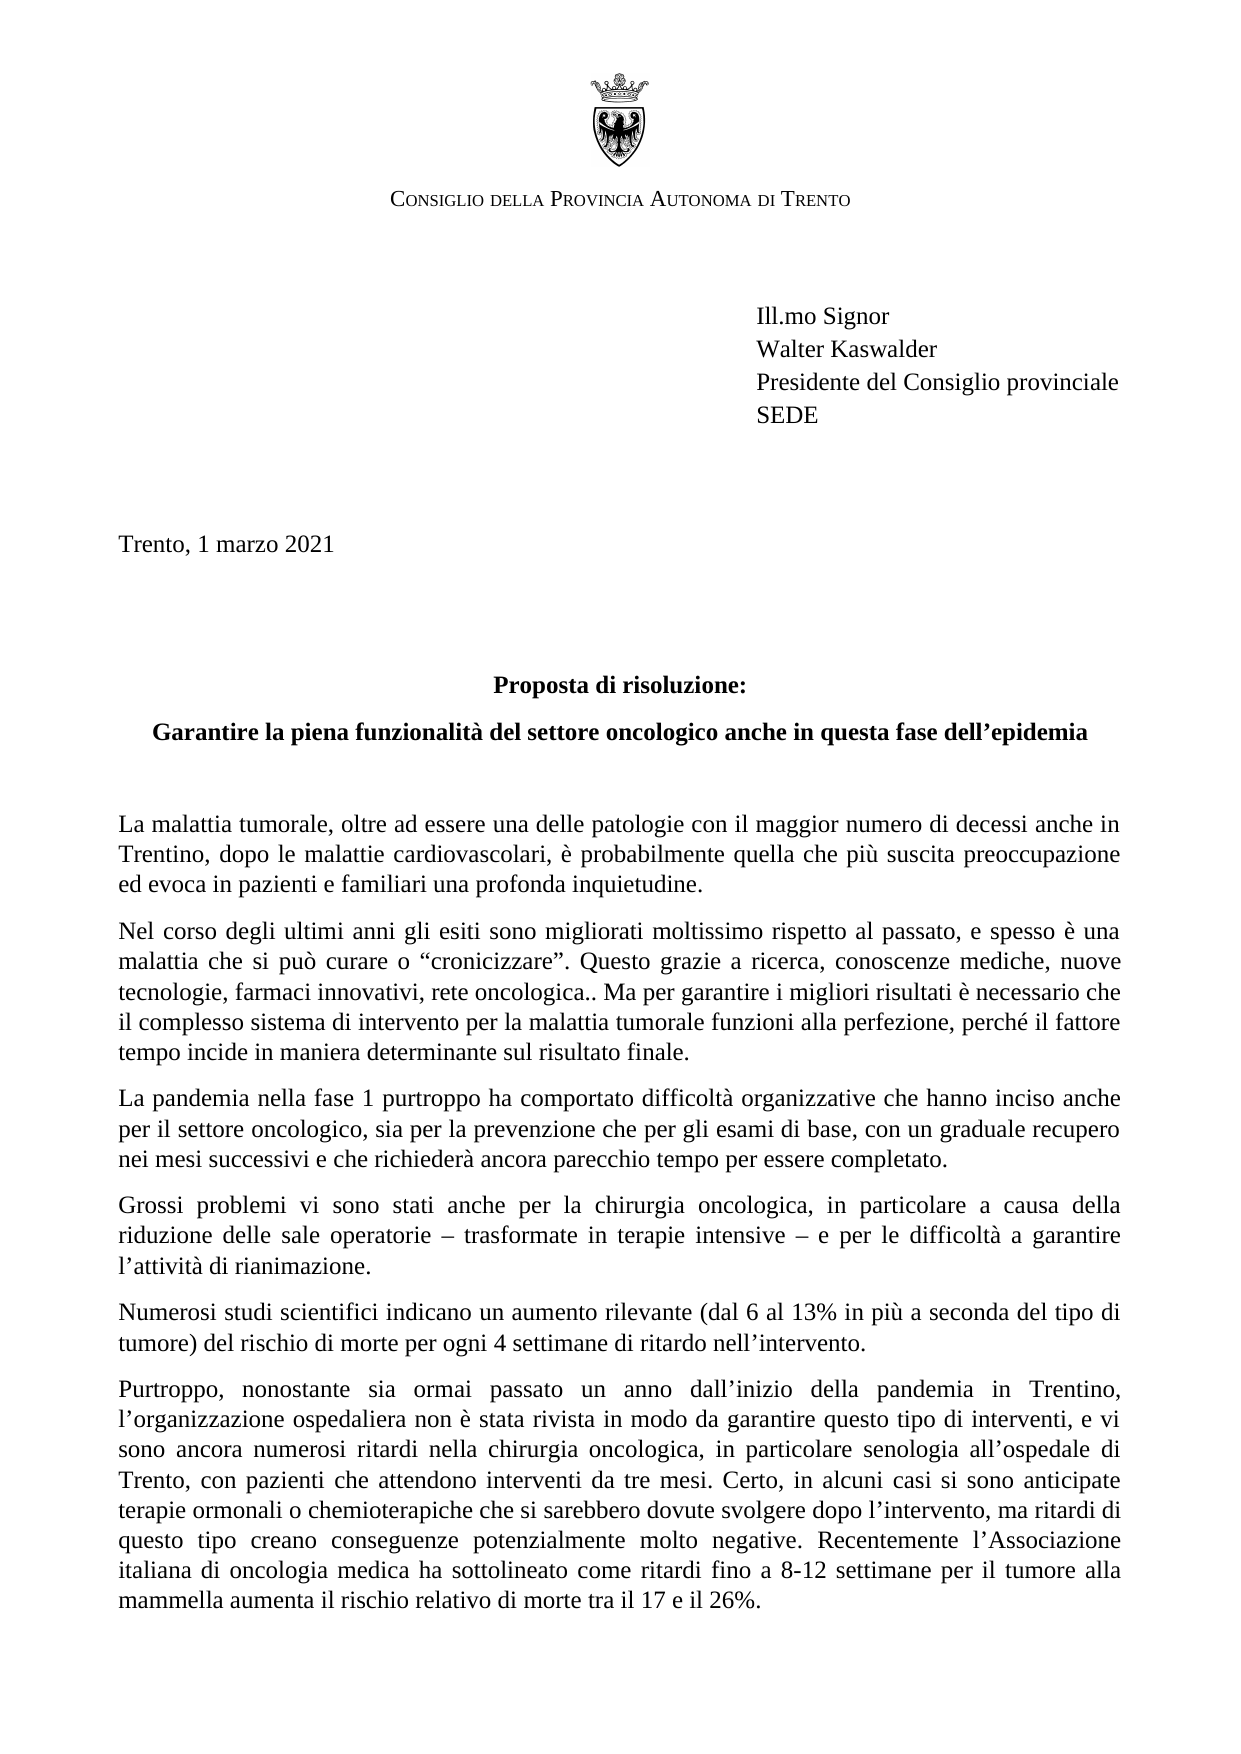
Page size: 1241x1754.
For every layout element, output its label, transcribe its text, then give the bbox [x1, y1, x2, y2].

text Ill.mo Signor [682, 301, 1122, 330]
text Trento, 1 marzo 2021 [118, 529, 1122, 557]
text Grossi problemi vi sono stati anche per la chirurgia oncologica, in particolare a causa della riduzione delle sale operatorie – trasformate in terapie intensive – e per le difficoltà a garantire l’attività di rianimazione. [118, 1191, 1122, 1279]
picture [590, 73, 650, 167]
text Purtroppo, nonostante sia ormai passato un anno dall’inizio della pandemia in Trentino, l’organizzazione ospedaliera non è stata rivista in modo da garantire questo tipo di interventi, e vi sono ancora numerosi ritardi nella chirurgia oncologica, in particolare senologia all’ospedale di Trento, con pazienti che attendono interventi da tre mesi. Certo, in alcuni casi si sono anticipate terapie ormonali o chemioterapiche che si sarebbero dovute svolgere dopo l’intervento, ma ritardi di questo tipo creano conseguenze potenzialmente molto negative. Recentemente l’Associazione italiana di oncologia medica ha sottolineato come ritardi fino a 8-12 settimane per il tumore alla mammella aumenta il rischio relativo di morte tra il 17 e il 26%. [118, 1374, 1122, 1614]
text Nel corso degli ultimi anni gli esiti sono migliorati moltissimo rispetto al passato, e spesso è una malattia che si può curare o “cronicizzare”. Questo grazie a ricerca, conoscenze mediche, nuove tecnologie, farmaci innovativi, rete oncologica.. Ma per garantire i migliori risultati è necessario che il complesso sistema di intervento per la malattia tumorale funzioni alla perfezione, perché il fattore tempo incide in maniera determinante sul risultato finale. [118, 916, 1122, 1066]
text Presidente del Consiglio provinciale [756, 367, 1122, 396]
text Numerosi studi scientifici indicano un aumento rilevante (dal 6 al 13% in più a seconda del tipo di tumore) del rischio di morte per ogni 4 settimane di ritardo nell’intervento. [118, 1297, 1122, 1356]
text Proposta di risoluzione: [118, 670, 1122, 698]
text Walter Kaswalder [756, 334, 1122, 363]
text La malattia tumorale, oltre ad essere una delle patologie con il maggior numero di decessi anche in Trentino, dopo le malattie cardiovascolari, è probabilmente quella che più suscita preoccupazione ed evoca in pazienti e familiari una profonda inquietudine. [118, 809, 1122, 898]
text La pandemia nella fase 1 purtroppo ha comportato difficoltà organizzative che hanno inciso anche per il settore oncologico, sia per la prevenzione che per gli esami di base, con un graduale recupero nei mesi successivi e che richiederà ancora parecchio tempo per essere completato. [118, 1083, 1122, 1172]
text Garantire la piena funzionalità del settore oncologico anche in questa fase dell’epidemia [118, 717, 1122, 745]
text SEDE [756, 400, 1122, 429]
